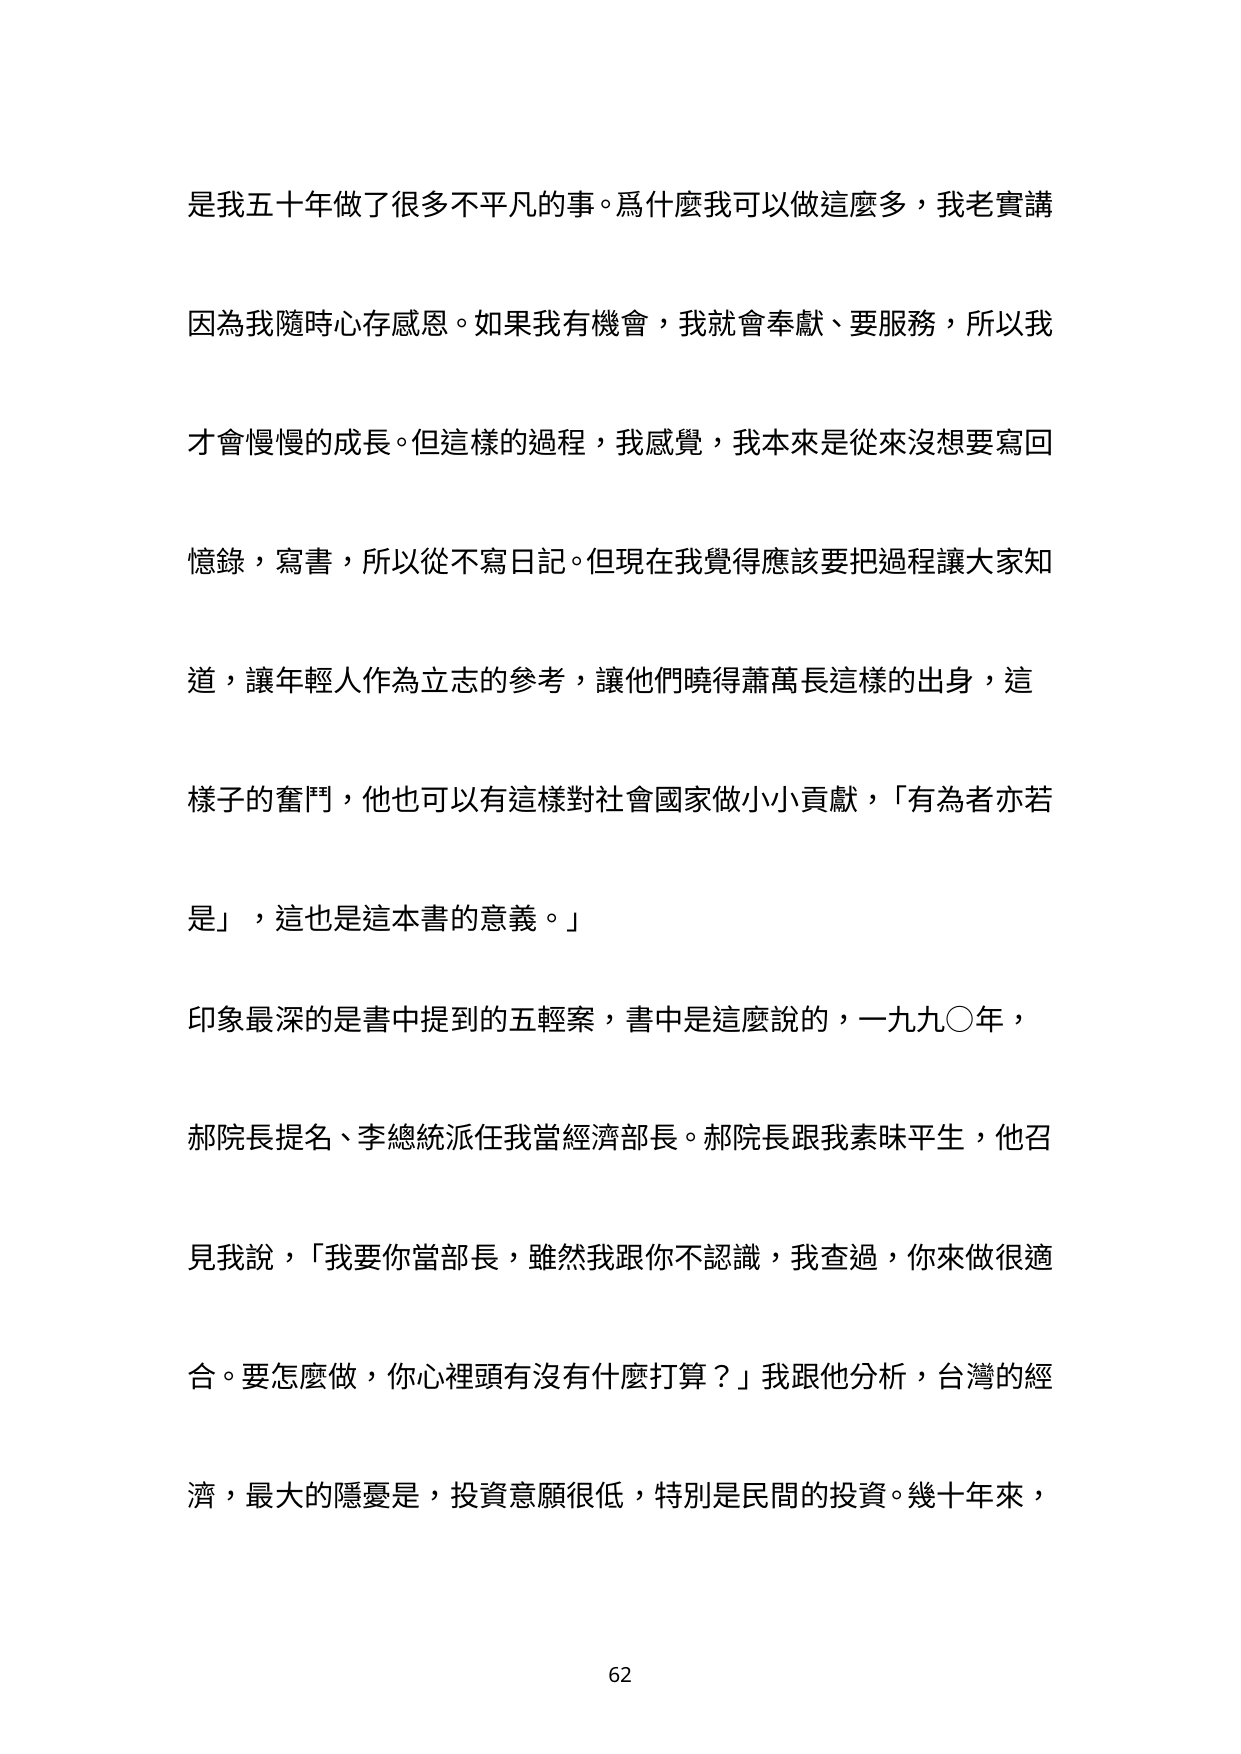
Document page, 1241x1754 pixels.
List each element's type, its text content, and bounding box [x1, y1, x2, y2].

text 「我服務了五十年下來以後，唯一最大的感觸就是「感恩」。爲什麼我會感恩？因為我從一個非常平凡的家庭，沒有什麼特殊的才華，但是我五十年做了很多不平凡的事。爲什麼我可以做這麼多，我老實講，因為我隨時心存感恩。如果我有機會，我就會奉獻、要服務，所以我才會慢慢的成長。但這樣的過程，我感覺，我本來是從來沒想要寫回憶錄，寫書，所以從不寫日記。但現在我覺得應該要把過程讓大家知道，讓年輕人作為立志的參考，讓他們曉得蕭萬長這樣的出身，這樣子的奮鬥，他也可以有這樣對社會國家做小小貢獻，「有為者亦若是」，這也是這本書的意義。」 [187, 163, 1053, 956]
text 印象最深的是書中提到的五輕案，書中是這麼說的，一九九○年，郝院長提名、李總統派任我當經濟部長。郝院長跟我素昧平生，他召見我說，「我要你當部長，雖然我跟你不認識，我查過，你來做很適合。要怎麼做，你心裡頭有沒有什麼打算？」我跟他分析，台灣的經濟，最大的隱憂是，投資意願很低，特別是民間的投資。幾十年來， [187, 977, 1053, 1533]
